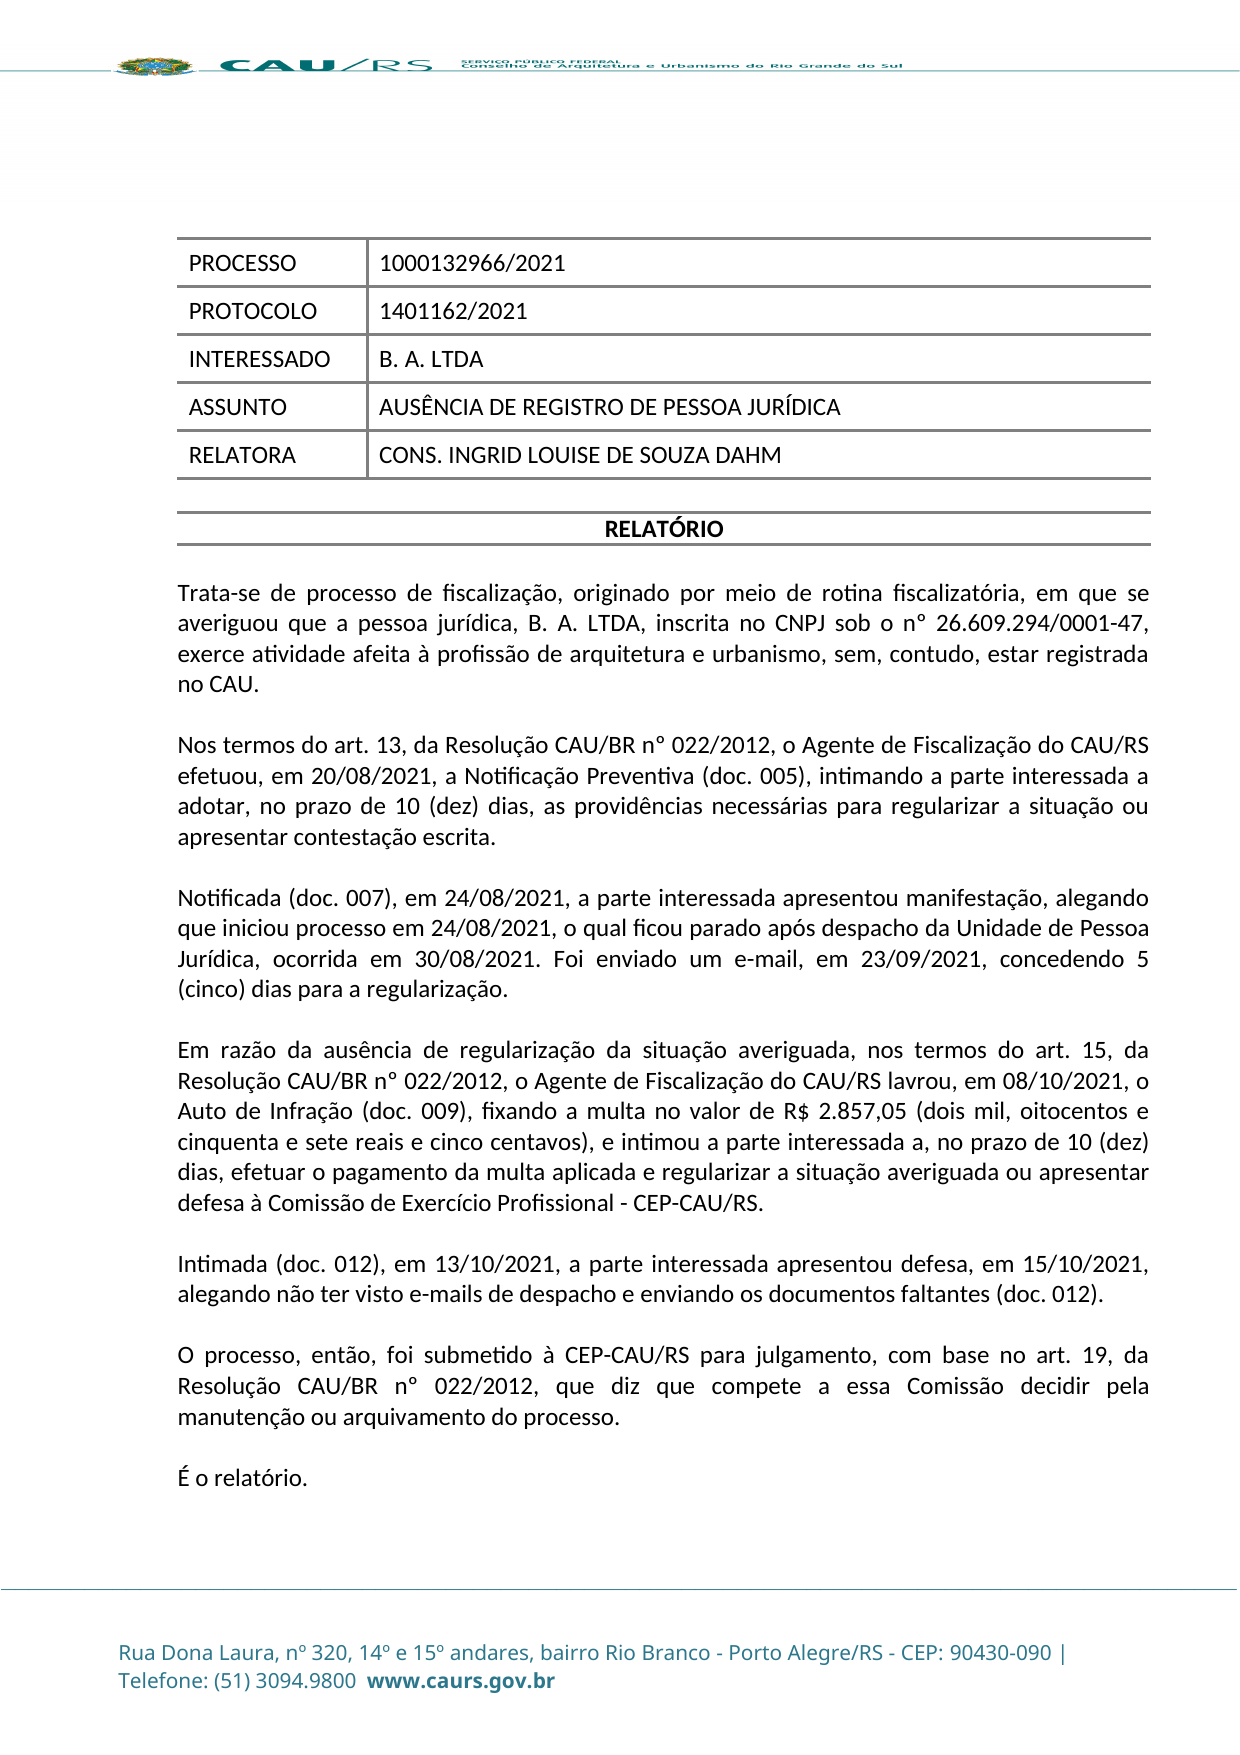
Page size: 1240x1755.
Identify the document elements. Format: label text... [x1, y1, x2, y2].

text O processo, então, foi submetido à CEP-CAU/RS para julgamento, com base no art. 19, da Resolução CAU/BR nº 022/2012, que diz que compete a essa Comissão decidir pela manutenção ou arquivamento do processo. [177, 1340, 1151, 1431]
table_cell PROTOCOLO [177, 288, 366, 333]
table_cell 1401162/2021 [369, 288, 1151, 333]
table_cell RELATORA [177, 432, 366, 477]
table_header 1000132966/2021 [369, 240, 1151, 285]
text Notificada (doc. 007), em 24/08/2021, a parte interessada apresentou manifestação, alegando que iniciou processo em 24/08/2021, o qual ficou parado após despacho da Unidade de Pessoa Jurídica, ocorrida em 30/08/2021. Foi enviado um e-mail, em 23/09/2021, concedendo 5 (cinco) dias para a regularização. [177, 882, 1151, 1004]
text É o relatório. [177, 1462, 1151, 1492]
table_cell AUSÊNCIA DE REGISTRO DE PESSOA JURÍDICA [369, 384, 1151, 429]
text Nos termos do art. 13, da Resolução CAU/BR nº 022/2012, o Agente de Fiscalização do CAU/RS efetuou, em 20/08/2021, a Notificação Preventiva (doc. 005), intimando a parte interessada a adotar, no prazo de 10 (dez) dias, as providências necessárias para regularizar a situação ou apresentar contestação escrita. [177, 729, 1151, 851]
text Trata-se de processo de fiscalização, originado por meio de rotina fiscalizatória, em que se averiguou que a pessoa jurídica, B. A. LTDA, inscrita no CNPJ sob o nº 26.609.294/0001-47, exerce atividade afeita à profissão de arquitetura e urbanismo, sem, contudo, estar registrada no CAU. [177, 577, 1151, 699]
table_cell ASSUNTO [177, 384, 366, 429]
text Intimada (doc. 012), em 13/10/2021, a parte interessada apresentou defesa, em 15/10/2021, alegando não ter visto e-mails de despacho e enviando os documentos faltantes (doc. 012). [177, 1248, 1151, 1309]
table_cell INTERESSADO [177, 336, 366, 381]
text Em razão da ausência de regularização da situação averiguada, nos termos do art. 15, da Resolução CAU/BR nº 022/2012, o Agente de Fiscalização do CAU/RS lavrou, em 08/10/2021, o Auto de Infração (doc. 009), fixando a multa no valor de R$ 2.857,05 (dois mil, oitocentos e cinquenta e sete reais e cinco centavos), e intimou a parte interessada a, no prazo de 10 (dez) dias, efetuar o pagamento da multa aplicada e regularizar a situação averiguada ou apresentar defesa à Comissão de Exercício Profissional - CEP-CAU/RS. [177, 1034, 1151, 1218]
table_cell CONS. INGRID LOUISE DE SOUZA DAHM [369, 432, 1151, 477]
table_header RELATÓRIO [177, 514, 1151, 543]
table_header PROCESSO [177, 240, 366, 285]
table_cell B. A. LTDA [369, 336, 1151, 381]
